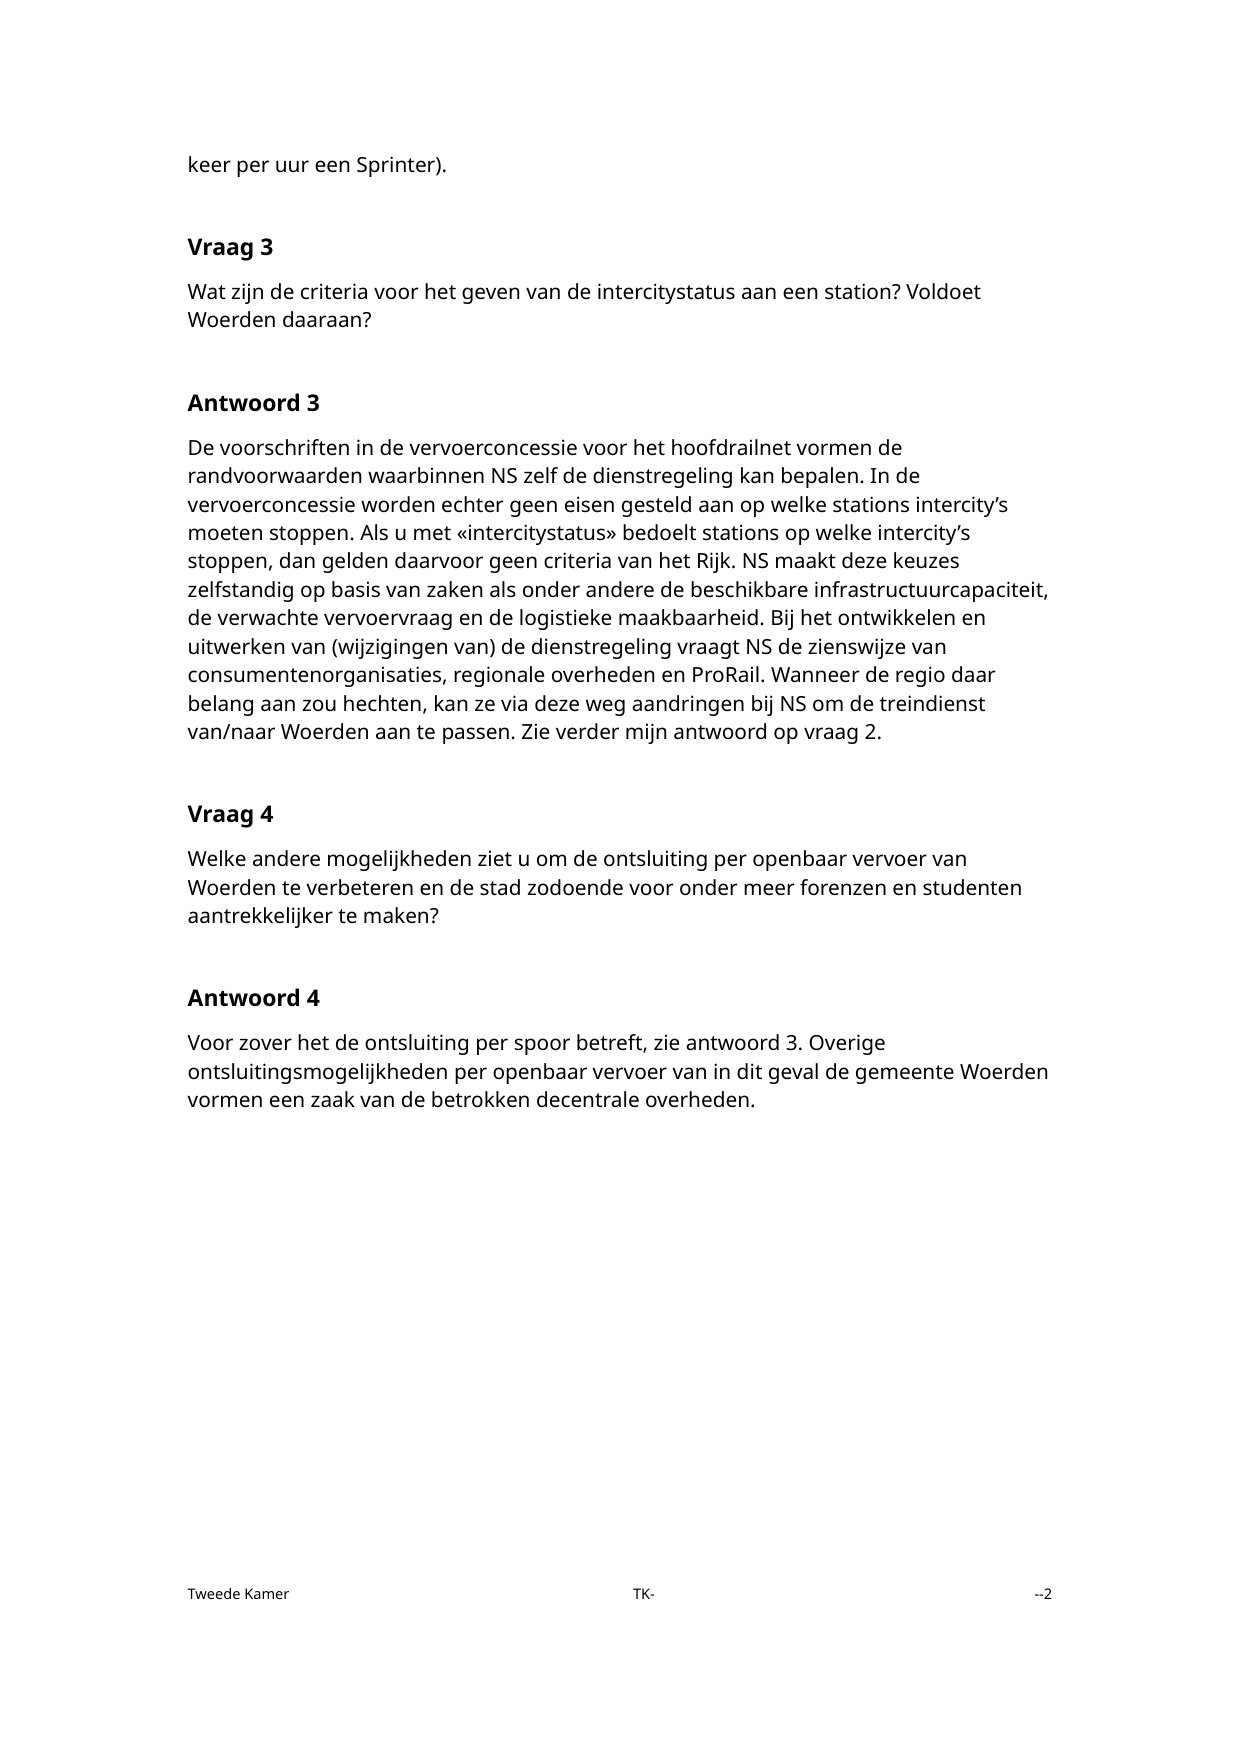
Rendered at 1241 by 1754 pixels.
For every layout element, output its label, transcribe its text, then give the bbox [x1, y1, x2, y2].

text keer per uur een Sprinter). [187, 150, 1053, 178]
subtitle Vraag 3 [187, 231, 1053, 262]
text De voorschriften in de vervoerconcessie voor het hoofdrailnet vormen de randvoorwaarden waarbinnen NS zelf de dienstregeling kan bepalen. In de vervoerconcessie worden echter geen eisen gesteld aan op welke stations intercity’s moeten stoppen. Als u met «intercitystatus» bedoelt stations op welke intercity’s stoppen, dan gelden daarvoor geen criteria van het Rijk. NS maakt deze keuzes zelfstandig op basis van zaken als onder andere de beschikbare infrastructuurcapaciteit, de verwachte vervoervraag en de logistieke maakbaarheid. Bij het ontwikkelen en uitwerken van (wijzigingen van) de dienstregeling vraagt NS de zienswijze van consumentenorganisaties, regionale overheden en ProRail. Wanneer de regio daar belang aan zou hechten, kan ze via deze weg aandringen bij NS om de treindienst van/naar Woerden aan te passen. Zie verder mijn antwoord op vraag 2. [187, 433, 1053, 746]
subtitle Antwoord 4 [187, 982, 1053, 1013]
text Voor zover het de ontsluiting per spoor betreft, zie antwoord 3. Overige ontsluitingsmogelijkheden per openbaar vervoer van in dit geval de gemeente Woerden vormen een zaak van de betrokken decentrale overheden. [187, 1028, 1053, 1114]
subtitle Vraag 4 [187, 798, 1053, 829]
text Welke andere mogelijkheden ziet u om de ontsluiting per openbaar vervoer van Woerden te verbeteren en de stad zodoende voor onder meer forenzen en studenten aantrekkelijker te maken? [187, 844, 1053, 930]
text Wat zijn de criteria voor het geven van de intercitystatus aan een station? Voldoet Woerden daaraan? [187, 277, 1053, 334]
subtitle Antwoord 3 [187, 387, 1053, 418]
